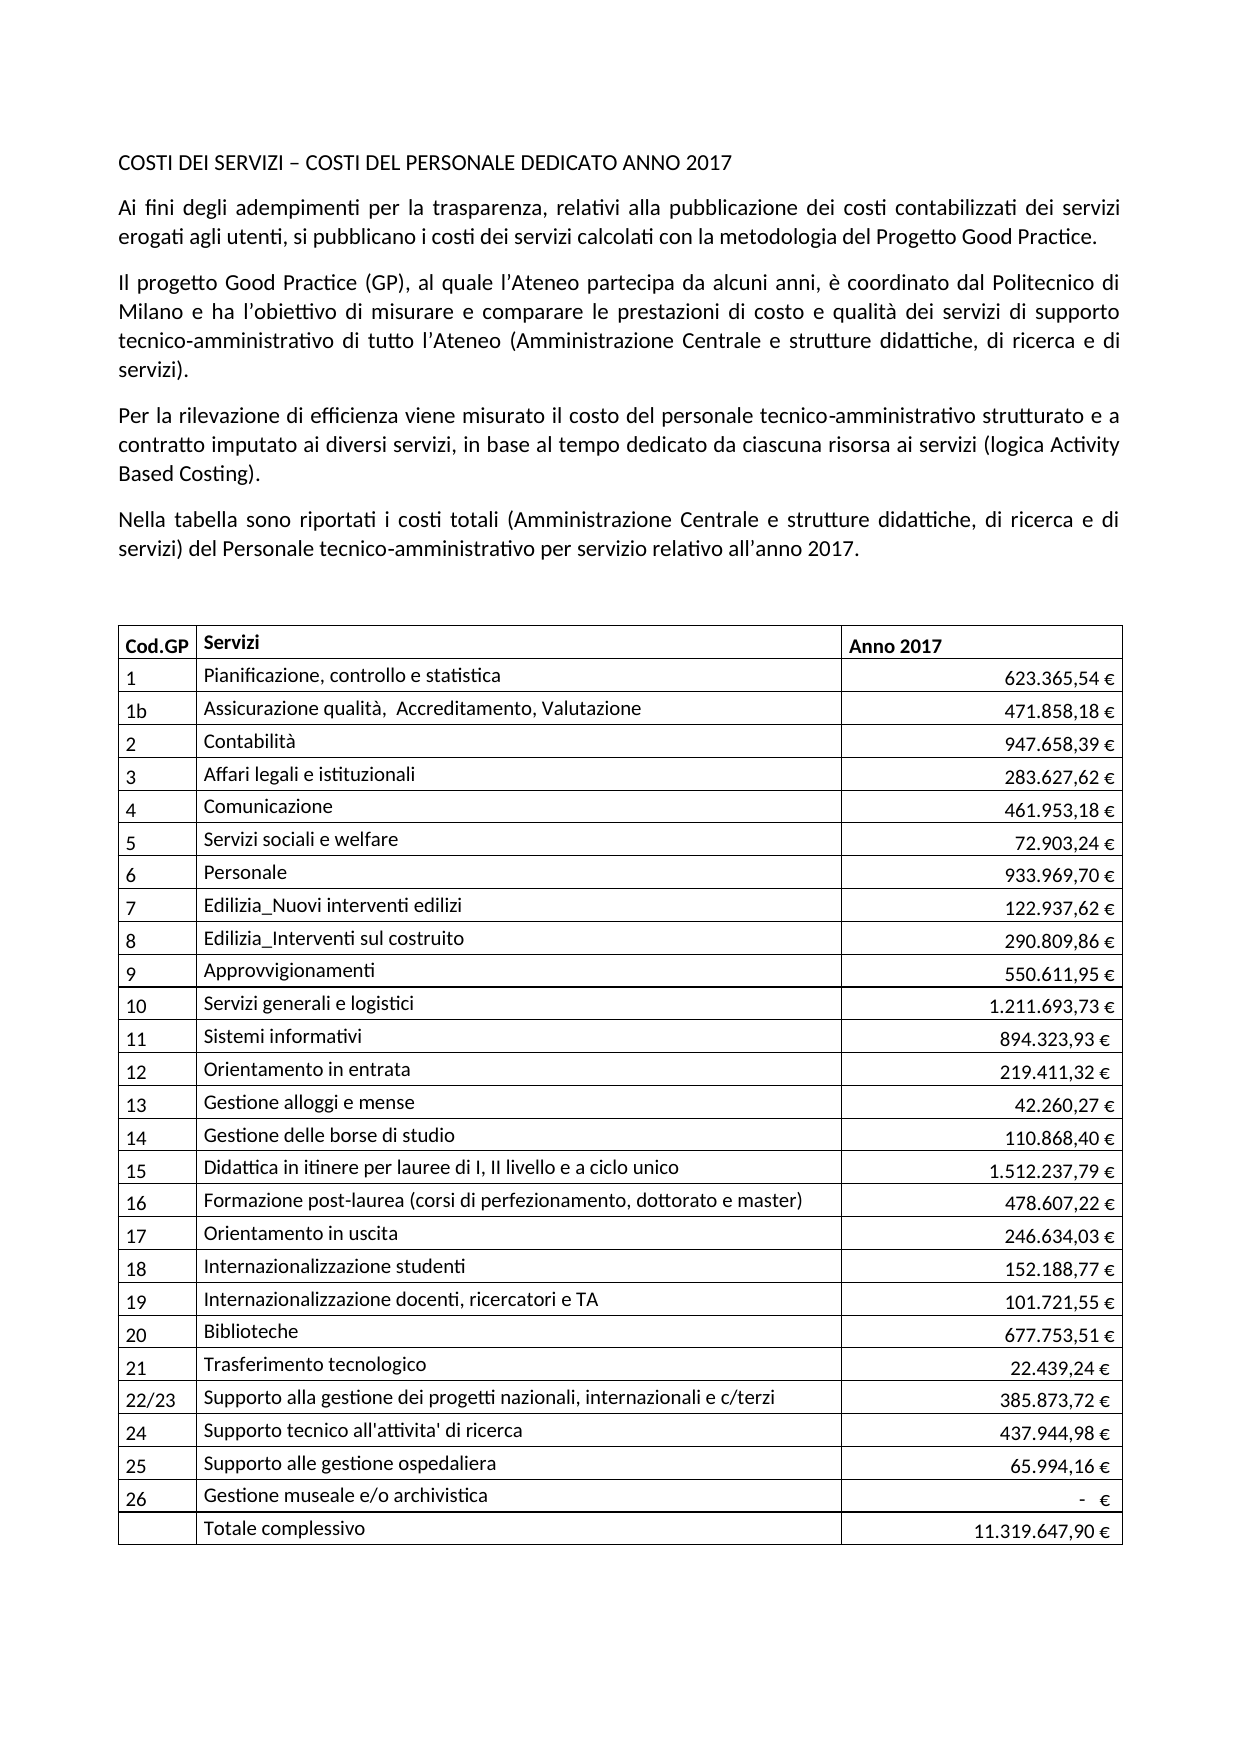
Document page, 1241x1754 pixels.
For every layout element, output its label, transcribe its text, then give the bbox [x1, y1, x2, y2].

table_cell 1b [119, 692, 196, 724]
table_cell 3 [119, 758, 196, 789]
table_cell 13 [119, 1086, 196, 1118]
table_cell Orientamento in uscita [197, 1217, 841, 1249]
table_cell Supporto alla gestione dei progetti nazionali, internazionali e c/terzi [197, 1381, 841, 1413]
table_cell 894.323,93 € [842, 1020, 1122, 1052]
table_cell Supporto alle gestione ospedaliera [197, 1447, 841, 1478]
table_cell Edilizia_Nuovi interventi edilizi [197, 889, 841, 921]
table_cell 101.721,55 € [842, 1283, 1122, 1314]
table_cell 22.439,24 € [842, 1348, 1122, 1380]
table_cell Formazione post-laurea (corsi di perfezionamento, dottorato e master) [197, 1184, 841, 1216]
table_cell Affari legali e istituzionali [197, 758, 841, 789]
table_cell 15 [119, 1151, 196, 1183]
table_cell 42.260,27 € [842, 1086, 1122, 1118]
table_cell 6 [119, 856, 196, 888]
table_cell 246.634,03 € [842, 1217, 1122, 1249]
table_cell 110.868,40 € [842, 1119, 1122, 1150]
table_cell 471.858,18 € [842, 692, 1122, 724]
table_cell 461.953,18 € [842, 791, 1122, 822]
table_cell 219.411,32 € [842, 1053, 1122, 1085]
table_cell Contabilità [197, 725, 841, 757]
table_cell Gestione museale e/o archivistica [197, 1480, 841, 1511]
table_cell 122.937,62 € [842, 889, 1122, 921]
table_cell Servizi sociali e welfare [197, 823, 841, 855]
table_cell Gestione alloggi e mense [197, 1086, 841, 1118]
table_cell 1 [119, 659, 196, 691]
table_cell 7 [119, 889, 196, 921]
table_cell 2 [119, 725, 196, 757]
table_cell 25 [119, 1447, 196, 1478]
table_cell 947.658,39 € [842, 725, 1122, 757]
table_cell Didattica in itinere per lauree di I, II livello e a ciclo unico [197, 1151, 841, 1183]
table_cell 14 [119, 1119, 196, 1150]
table_cell Approvvigionamenti [197, 955, 841, 986]
table_cell 65.994,16 € [842, 1447, 1122, 1478]
table_cell 9 [119, 955, 196, 986]
table_cell Assicurazione qualità, Accreditamento, Valutazione [197, 692, 841, 724]
table_cell 21 [119, 1348, 196, 1380]
table_cell 8 [119, 922, 196, 953]
text Per la rilevazione di efficienza viene misurato il costo del personale tecnico‐amministrativo strutturato e a contratto imputato ai diversi servizi, in base al tempo dedicato da ciascuna risorsa ai servizi (logica Activity Based Costing). [118, 401, 1122, 487]
table_cell Servizi generali e logistici [197, 988, 841, 1019]
table_cell Gestione delle borse di studio [197, 1119, 841, 1150]
text Il progetto Good Practice (GP), al quale l’Ateneo partecipa da alcuni anni, è coordinato dal Politecnico di Milano e ha l’obiettivo di misurare e comparare le prestazioni di costo e qualità dei servizi di supporto tecnico‐amministrativo di tutto l’Ateneo (Amministrazione Centrale e strutture didattiche, di ricerca e di servizi). [118, 268, 1122, 383]
table_cell Personale [197, 856, 841, 888]
text Nella tabella sono riportati i costi totali (Amministrazione Centrale e strutture didattiche, di ricerca e di servizi) del Personale tecnico‐amministrativo per servizio relativo all’anno 2017. [118, 505, 1122, 562]
table_cell 283.627,62 € [842, 758, 1122, 789]
table_cell Trasferimento tecnologico [197, 1348, 841, 1380]
table_cell - € [842, 1480, 1122, 1511]
table_cell 290.809,86 € [842, 922, 1122, 953]
table_cell Supporto tecnico all'attivita' di ricerca [197, 1414, 841, 1446]
table_header Servizi [197, 626, 841, 658]
table_cell 24 [119, 1414, 196, 1446]
table_cell 385.873,72 € [842, 1381, 1122, 1413]
table_cell 17 [119, 1217, 196, 1249]
table_cell Biblioteche [197, 1316, 841, 1347]
table_cell Totale complessivo [197, 1513, 841, 1544]
table_cell Comunicazione [197, 791, 841, 822]
table_cell Internazionalizzazione docenti, ricercatori e TA [197, 1283, 841, 1314]
table_cell 933.969,70 € [842, 856, 1122, 888]
table_cell 11.319.647,90 € [842, 1513, 1122, 1544]
table_cell 22/23 [119, 1381, 196, 1413]
table_cell [119, 1513, 196, 1544]
table_header Anno 2017 [842, 626, 1122, 658]
table_cell 478.607,22 € [842, 1184, 1122, 1216]
table_cell 12 [119, 1053, 196, 1085]
table_cell 1.512.237,79 € [842, 1151, 1122, 1183]
table_cell Edilizia_Interventi sul costruito [197, 922, 841, 953]
table_cell Pianificazione, controllo e statistica [197, 659, 841, 691]
table_cell 152.188,77 € [842, 1250, 1122, 1282]
table_cell 18 [119, 1250, 196, 1282]
table_cell Internazionalizzazione studenti [197, 1250, 841, 1282]
table_cell 72.903,24 € [842, 823, 1122, 855]
table_cell 550.611,95 € [842, 955, 1122, 986]
table_cell 1.211.693,73 € [842, 988, 1122, 1019]
table_cell 16 [119, 1184, 196, 1216]
table_cell 10 [119, 988, 196, 1019]
table_cell Orientamento in entrata [197, 1053, 841, 1085]
text COSTI DEI SERVIZI – COSTI DEL PERSONALE DEDICATO ANNO 2017 [118, 148, 1122, 176]
table_cell 677.753,51 € [842, 1316, 1122, 1347]
table_cell 20 [119, 1316, 196, 1347]
table_cell 5 [119, 823, 196, 855]
text Ai fini degli adempimenti per la trasparenza, relativi alla pubblicazione dei costi contabilizzati dei servizi erogati agli utenti, si pubblicano i costi dei servizi calcolati con la metodologia del Progetto Good Practice. [118, 193, 1122, 250]
table_cell 623.365,54 € [842, 659, 1122, 691]
table_cell 4 [119, 791, 196, 822]
table_cell 19 [119, 1283, 196, 1314]
table_cell Sistemi informativi [197, 1020, 841, 1052]
table_cell 26 [119, 1480, 196, 1511]
table_header Cod.GP [119, 626, 196, 658]
table_cell 11 [119, 1020, 196, 1052]
table_cell 437.944,98 € [842, 1414, 1122, 1446]
